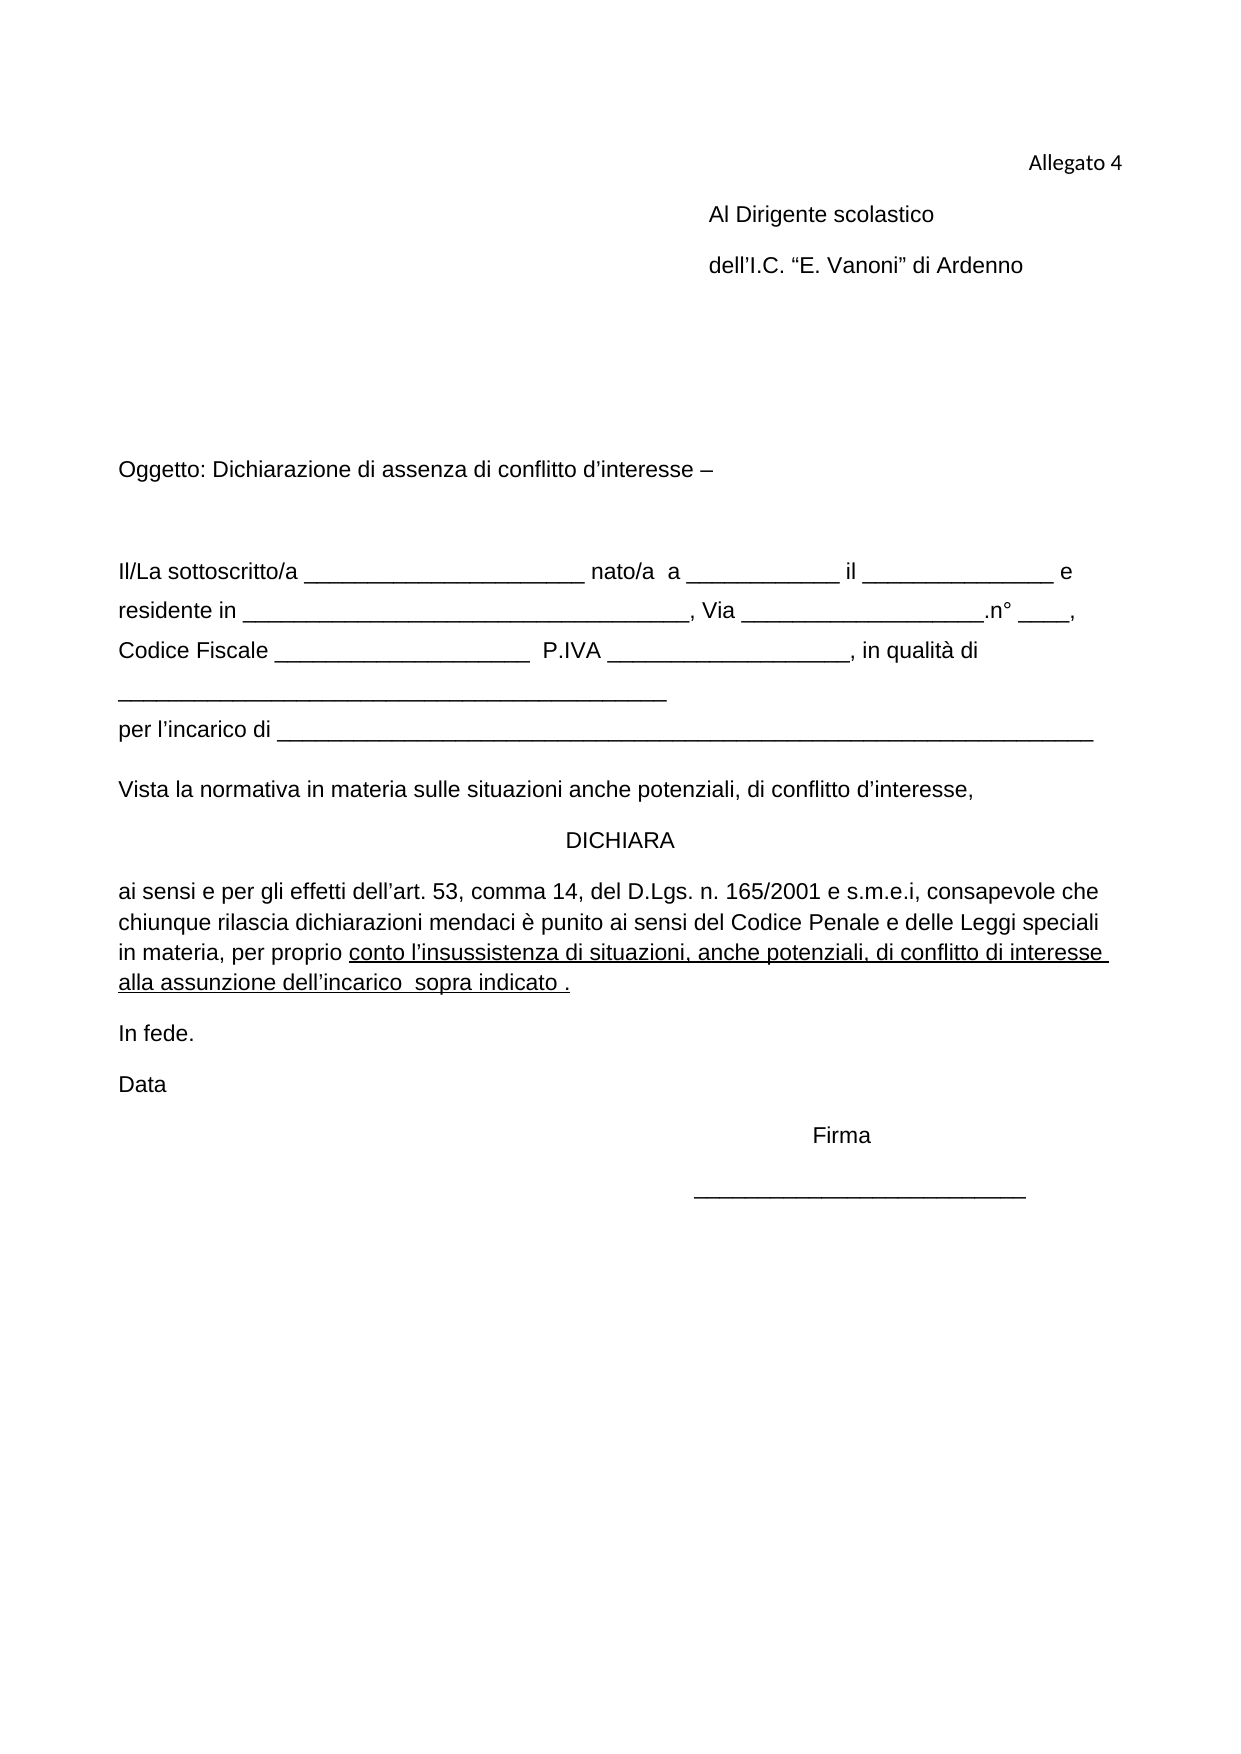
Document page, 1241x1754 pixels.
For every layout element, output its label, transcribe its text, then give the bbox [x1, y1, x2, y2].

text Firma [118, 1122, 1122, 1148]
text ai sensi e per gli effetti dell’art. 53, comma 14, del D.Lgs. n. 165/2001 e s.m.e.i, consapevole che chiunque rilascia dichiarazioni mendaci è punito ai sensi del Codice Penale e delle Leggi speciali in materia, per proprio conto l’insussistenza di situazioni, anche potenziali, di conflitto di interesse alla assunzione dell’incarico sopra indicato . [118, 878, 1122, 995]
text Allegato 4 [118, 148, 1122, 176]
text per l’incarico di ________________________________________________________________ [118, 716, 1122, 742]
text DICHIARA [118, 827, 1122, 853]
text Data [118, 1071, 1122, 1097]
text Vista la normativa in materia sulle situazioni anche potenziali, di conflitto d’interesse, [118, 776, 1122, 802]
text Oggetto: Dichiarazione di assenza di conflitto d’interesse – [118, 456, 1122, 482]
text Il/La sottoscritto/a ______________________ nato/a a ____________ il _______________ e residente in ___________________________________, Via ___________________.n° ____, Codice Fiscale ____________________ P.IVA ___________________, in qualità di ___________________________________________ [118, 558, 1122, 703]
text In fede. [118, 1020, 1122, 1046]
text __________________________ [118, 1173, 1122, 1199]
text dell’I.C. “E. Vanoni” di Ardenno [118, 252, 1122, 278]
text Al Dirigente scolastico [118, 201, 1122, 227]
